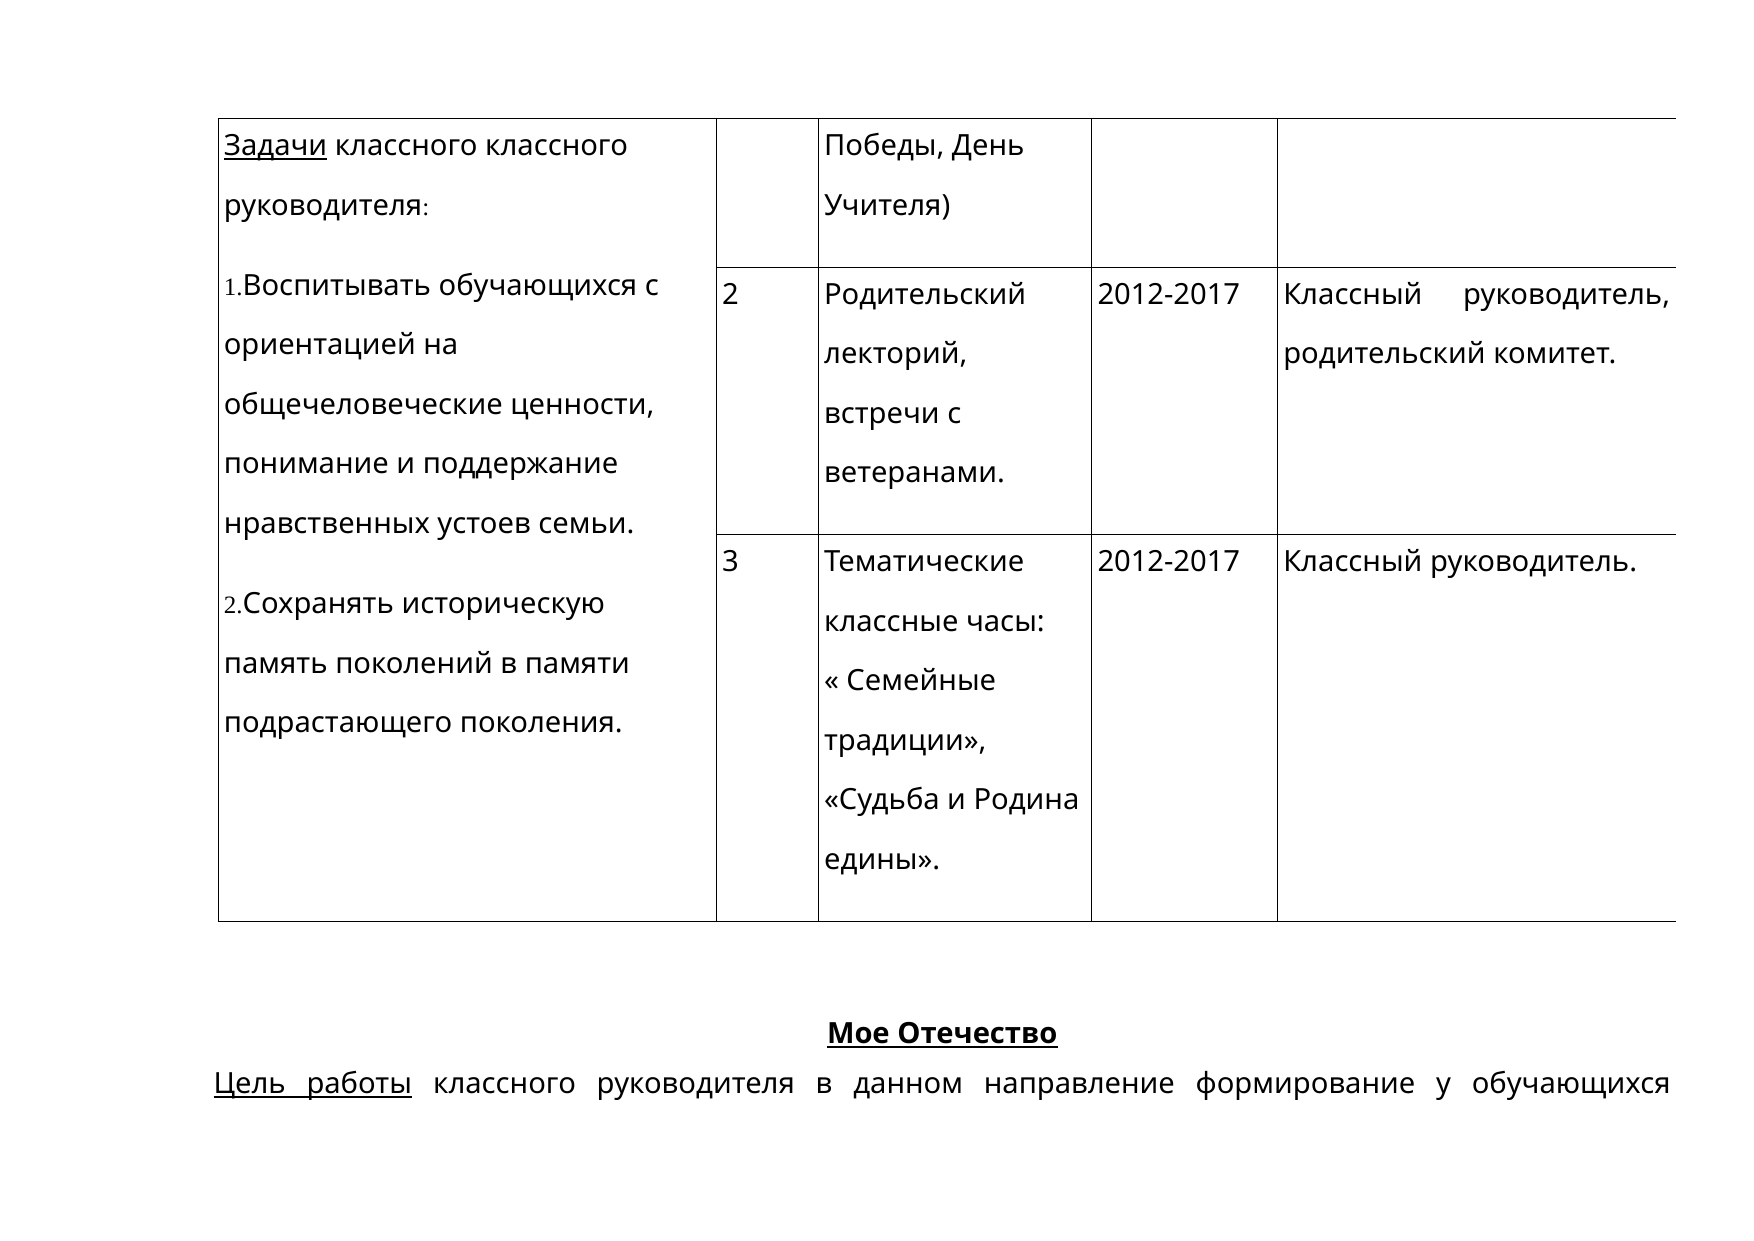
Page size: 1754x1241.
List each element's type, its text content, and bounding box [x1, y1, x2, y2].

table_cell 3 [717, 535, 818, 921]
table_cell [717, 119, 818, 267]
text Цель работы классного руководителя в данном направление формирование у обучающихся [213, 1062, 1671, 1102]
table_cell Задачи классного классного руководителя: Воспитывать обучающихся с ориентацией на общечеловеческие ценности, понимание и поддержание нравственных устоев семьи. Сохранять историческую память поколений в памяти подрастающего поколения. [219, 119, 716, 921]
table_cell Родительский лекторий, встречи с ветеранами. [819, 268, 1091, 534]
table_cell Победы, День Учителя) [819, 119, 1091, 267]
table_cell Классный руководитель, родительский комитет. [1278, 268, 1676, 534]
table_cell Тематические классные часы: « Семейные традиции», «Судьба и Родина едины». [819, 535, 1091, 921]
table_cell 2 [717, 268, 818, 534]
table_cell 2012-2017 [1092, 535, 1277, 921]
table_cell [1278, 119, 1676, 267]
table_cell [1092, 119, 1277, 267]
table_cell 2012-2017 [1092, 268, 1277, 534]
text Мое Отечество [213, 1012, 1671, 1052]
table_cell Классный руководитель. [1278, 535, 1676, 921]
